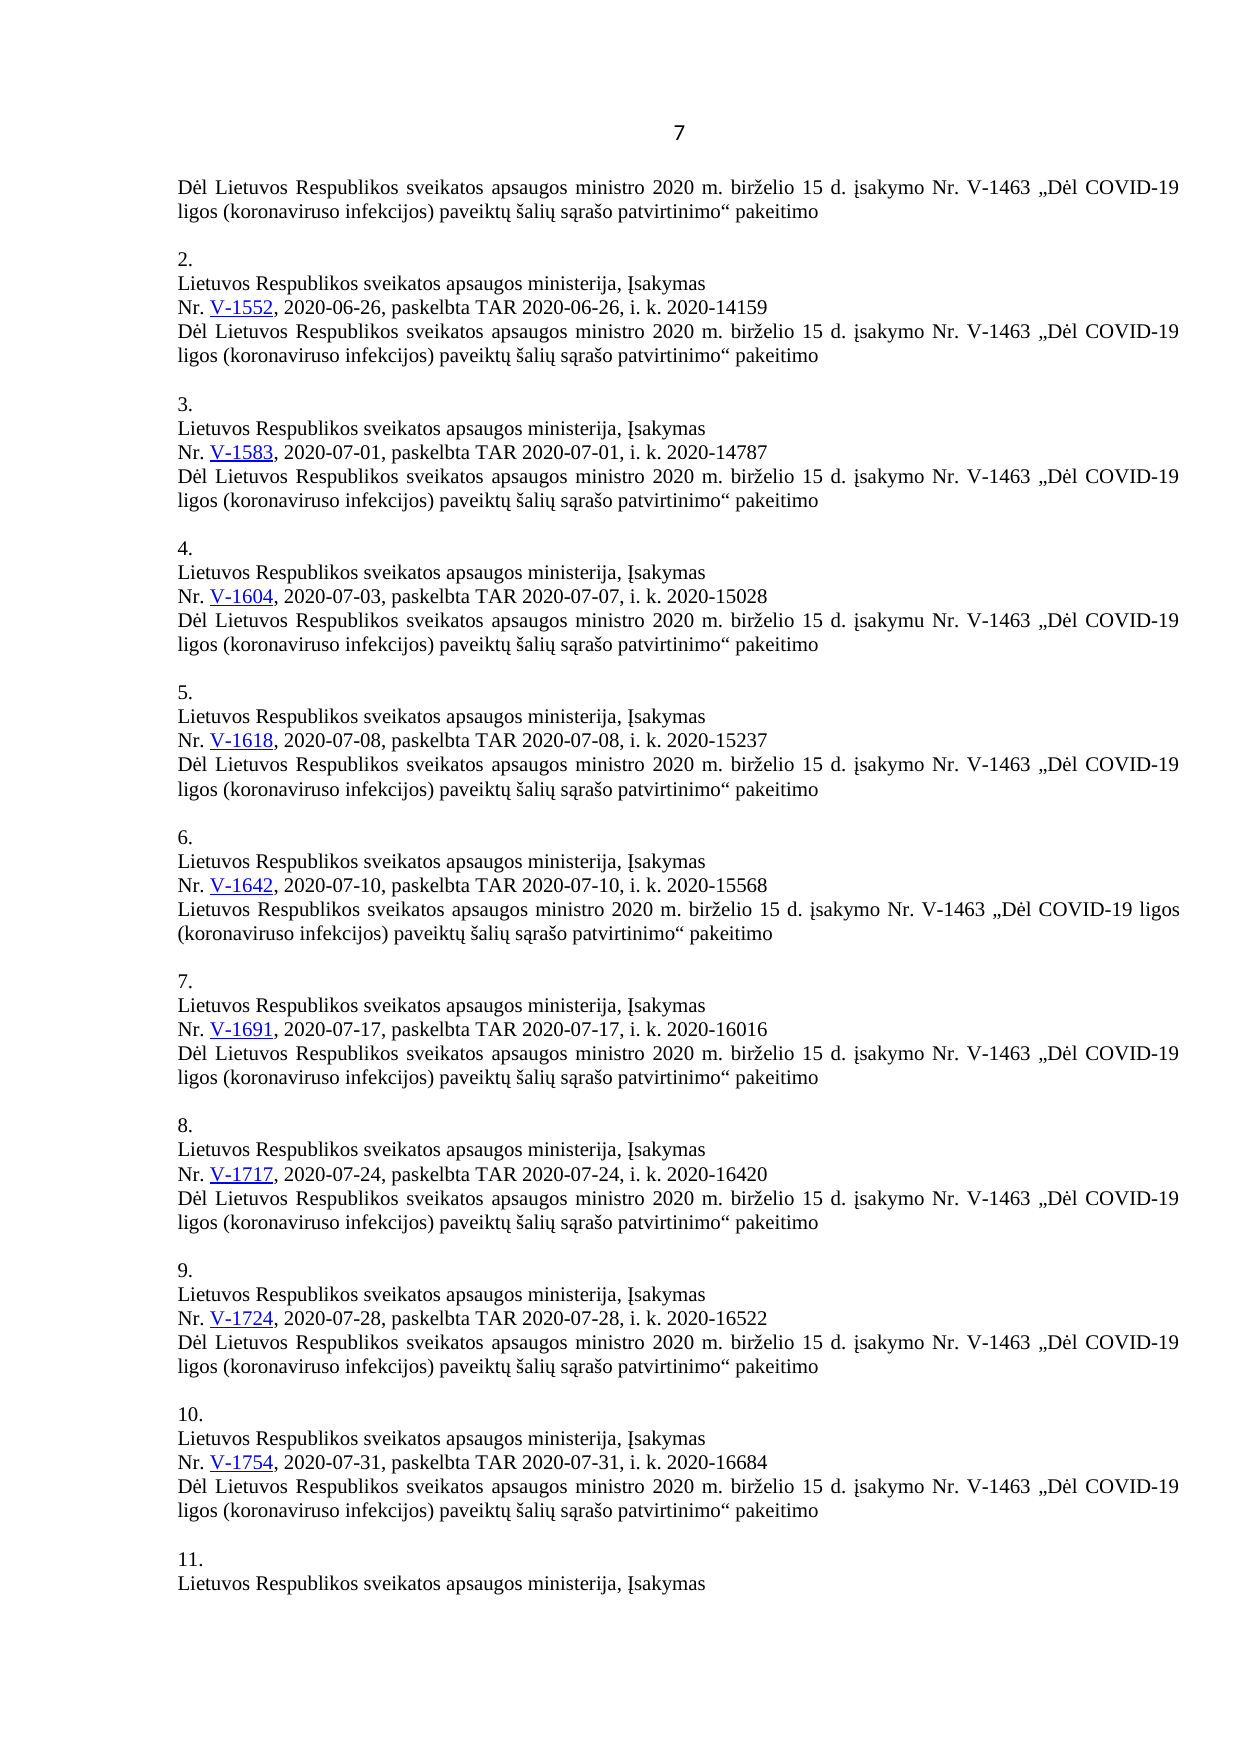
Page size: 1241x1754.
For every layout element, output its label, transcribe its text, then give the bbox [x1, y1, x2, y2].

text 4. [177, 536, 1181, 560]
text 8. [177, 1113, 1181, 1137]
text Lietuvos Respublikos sveikatos apsaugos ministerija, Įsakymas [177, 993, 1181, 1017]
text Nr. V-1583, 2020-07-01, paskelbta TAR 2020-07-01, i. k. 2020-14787 [177, 439, 1181, 464]
text Lietuvos Respublikos sveikatos apsaugos ministerija, Įsakymas [177, 1571, 1181, 1594]
text Dėl Lietuvos Respublikos sveikatos apsaugos ministro 2020 m. birželio 15 d. įsakymo Nr. V-1463 „Dėl COVID-19 ligos (koronaviruso infekcijos) paveiktų šalių sąrašo patvirtinimo“ pakeitimo [177, 1330, 1181, 1378]
text Lietuvos Respublikos sveikatos apsaugos ministerija, Įsakymas [177, 1137, 1181, 1161]
text Lietuvos Respublikos sveikatos apsaugos ministerija, Įsakymas [177, 704, 1181, 728]
text Nr. V-1691, 2020-07-17, paskelbta TAR 2020-07-17, i. k. 2020-16016 [177, 1017, 1181, 1041]
text 10. [177, 1402, 1181, 1426]
text Lietuvos Respublikos sveikatos apsaugos ministro 2020 m. birželio 15 d. įsakymo Nr. V-1463 „Dėl COVID-19 ligos (koronaviruso infekcijos) paveiktų šalių sąrašo patvirtinimo“ pakeitimo [177, 897, 1181, 945]
text 3. [177, 391, 1181, 416]
text 9. [177, 1258, 1181, 1282]
text Lietuvos Respublikos sveikatos apsaugos ministerija, Įsakymas [177, 560, 1181, 584]
text Lietuvos Respublikos sveikatos apsaugos ministerija, Įsakymas [177, 271, 1181, 295]
text 5. [177, 680, 1181, 704]
text Dėl Lietuvos Respublikos sveikatos apsaugos ministro 2020 m. birželio 15 d. įsakymo Nr. V-1463 „Dėl COVID-19 ligos (koronaviruso infekcijos) paveiktų šalių sąrašo patvirtinimo“ pakeitimo [177, 1474, 1181, 1522]
text Lietuvos Respublikos sveikatos apsaugos ministerija, Įsakymas [177, 1282, 1181, 1306]
text Nr. V-1618, 2020-07-08, paskelbta TAR 2020-07-08, i. k. 2020-15237 [177, 728, 1181, 752]
text Lietuvos Respublikos sveikatos apsaugos ministerija, Įsakymas [177, 849, 1181, 873]
text Lietuvos Respublikos sveikatos apsaugos ministerija, Įsakymas [177, 416, 1181, 439]
text 7. [177, 969, 1181, 993]
text Dėl Lietuvos Respublikos sveikatos apsaugos ministro 2020 m. birželio 15 d. įsakymo Nr. V-1463 „Dėl COVID-19 ligos (koronaviruso infekcijos) paveiktų šalių sąrašo patvirtinimo“ pakeitimo [177, 1186, 1181, 1234]
text Dėl Lietuvos Respublikos sveikatos apsaugos ministro 2020 m. birželio 15 d. įsakymo Nr. V-1463 „Dėl COVID-19 ligos (koronaviruso infekcijos) paveiktų šalių sąrašo patvirtinimo“ pakeitimo [177, 464, 1181, 512]
text Nr. V-1724, 2020-07-28, paskelbta TAR 2020-07-28, i. k. 2020-16522 [177, 1306, 1181, 1330]
text Dėl Lietuvos Respublikos sveikatos apsaugos ministro 2020 m. birželio 15 d. įsakymo Nr. V-1463 „Dėl COVID-19 ligos (koronaviruso infekcijos) paveiktų šalių sąrašo patvirtinimo“ pakeitimo [177, 319, 1181, 367]
text 2. [177, 247, 1181, 271]
text 11. [177, 1546, 1181, 1571]
text Lietuvos Respublikos sveikatos apsaugos ministerija, Įsakymas [177, 1426, 1181, 1450]
text Nr. V-1604, 2020-07-03, paskelbta TAR 2020-07-07, i. k. 2020-15028 [177, 584, 1181, 608]
text Dėl Lietuvos Respublikos sveikatos apsaugos ministro 2020 m. birželio 15 d. įsakymu Nr. V-1463 „Dėl COVID-19 ligos (koronaviruso infekcijos) paveiktų šalių sąrašo patvirtinimo“ pakeitimo [177, 608, 1181, 656]
text Dėl Lietuvos Respublikos sveikatos apsaugos ministro 2020 m. birželio 15 d. įsakymo Nr. V-1463 „Dėl COVID-19 ligos (koronaviruso infekcijos) paveiktų šalių sąrašo patvirtinimo“ pakeitimo [177, 175, 1181, 223]
text Nr. V-1717, 2020-07-24, paskelbta TAR 2020-07-24, i. k. 2020-16420 [177, 1161, 1181, 1186]
text Nr. V-1754, 2020-07-31, paskelbta TAR 2020-07-31, i. k. 2020-16684 [177, 1450, 1181, 1474]
text Dėl Lietuvos Respublikos sveikatos apsaugos ministro 2020 m. birželio 15 d. įsakymo Nr. V-1463 „Dėl COVID-19 ligos (koronaviruso infekcijos) paveiktų šalių sąrašo patvirtinimo“ pakeitimo [177, 1041, 1181, 1089]
text Nr. V-1552, 2020-06-26, paskelbta TAR 2020-06-26, i. k. 2020-14159 [177, 295, 1181, 319]
text Dėl Lietuvos Respublikos sveikatos apsaugos ministro 2020 m. birželio 15 d. įsakymo Nr. V-1463 „Dėl COVID-19 ligos (koronaviruso infekcijos) paveiktų šalių sąrašo patvirtinimo“ pakeitimo [177, 752, 1181, 801]
text 6. [177, 824, 1181, 849]
text Nr. V-1642, 2020-07-10, paskelbta TAR 2020-07-10, i. k. 2020-15568 [177, 873, 1181, 897]
